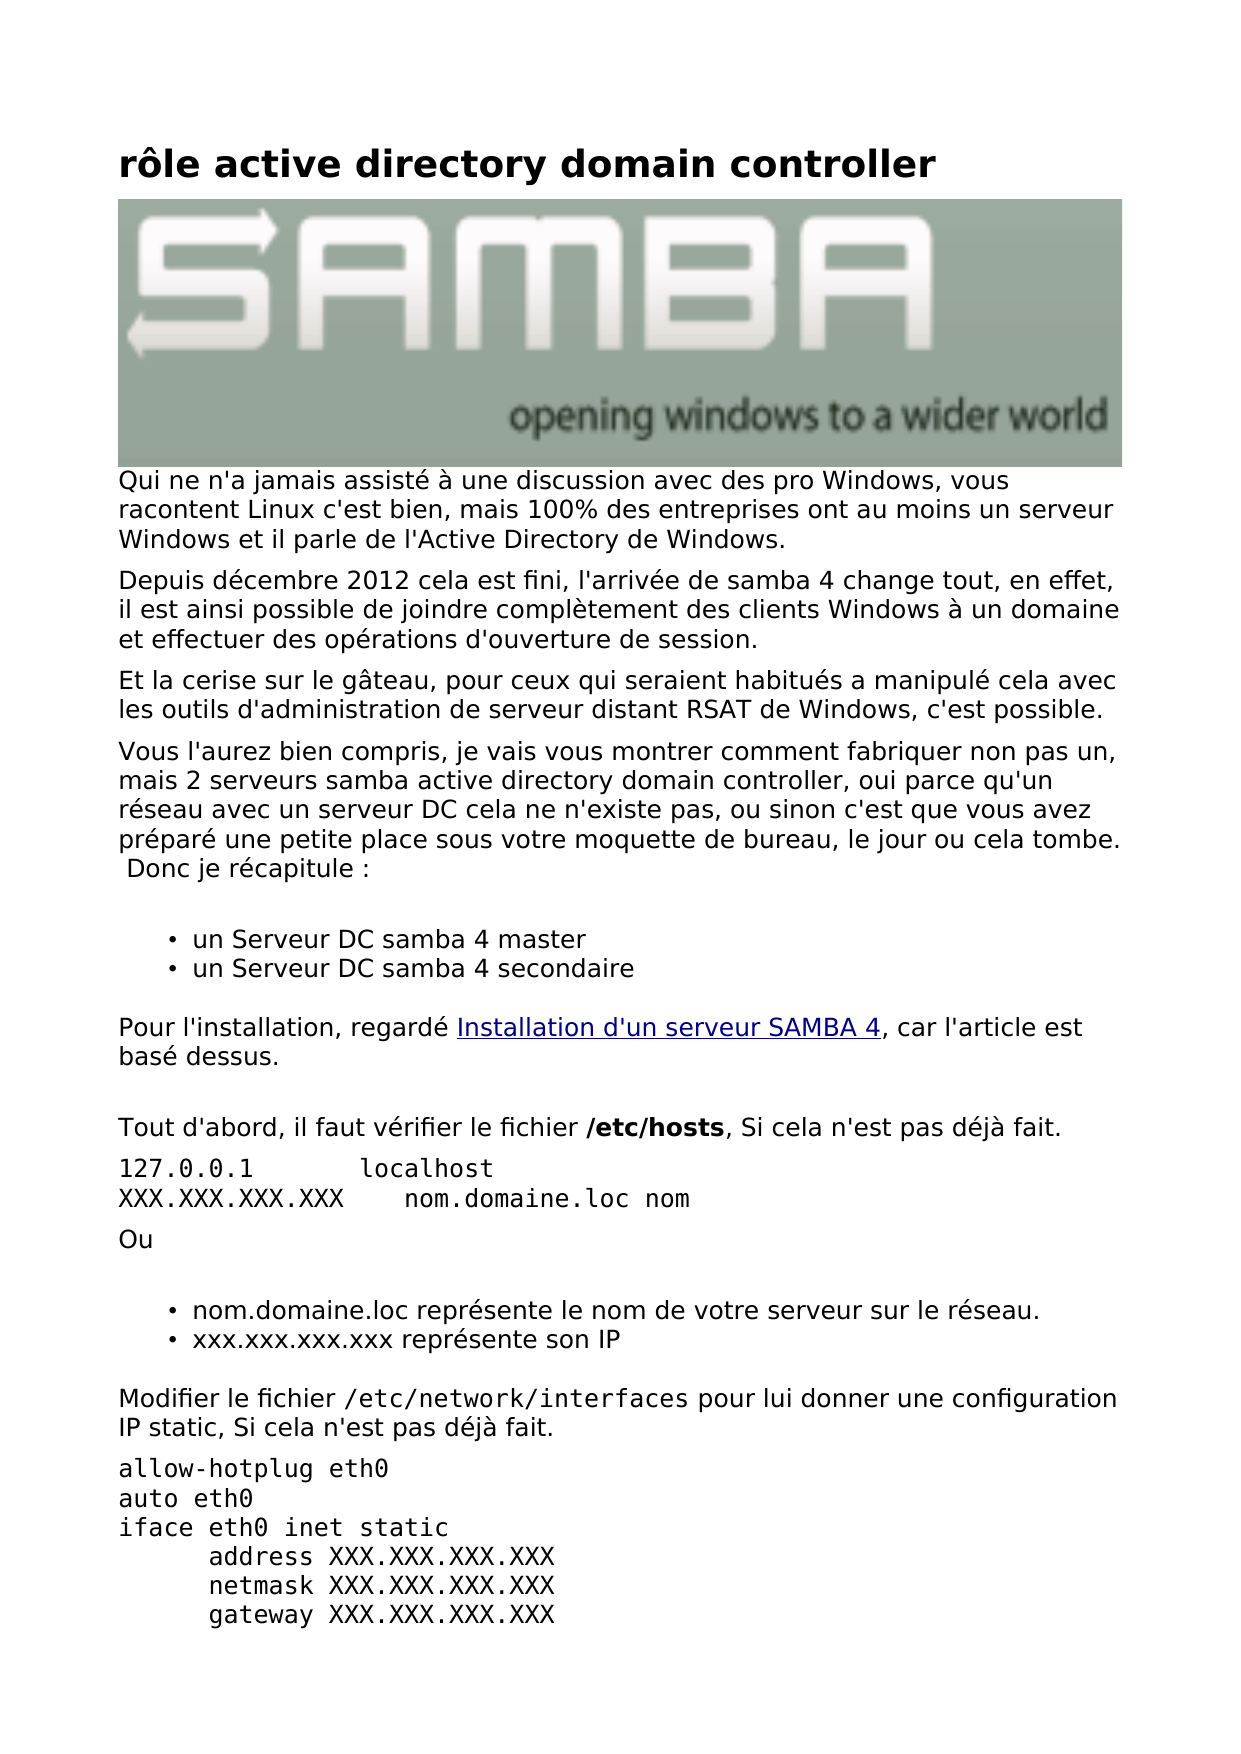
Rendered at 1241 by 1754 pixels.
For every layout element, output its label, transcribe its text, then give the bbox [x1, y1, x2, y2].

text Vous l'aurez bien compris, je vais vous montrer comment fabriquer non pas un, mais 2 serveurs samba active directory domain controller, oui parce qu'un réseau avec un serveur DC cela ne n'existe pas, ou sinon c'est que vous avez préparé une petite place sous votre moquette de bureau, le jour ou cela tombe. Donc je récapitule : [118, 737, 1122, 883]
list nom.domaine.loc représente le nom de votre serveur sur le réseau. [177, 1296, 1122, 1325]
subtitle rôle active directory domain controller [118, 143, 1122, 187]
text Tout d'abord, il faut vérifier le fichier /etc/hosts, Si cela n'est pas déjà fait. [118, 1113, 1122, 1142]
text Ou [118, 1225, 1122, 1254]
list un Serveur DC samba 4 secondaire [177, 954, 1122, 983]
list un Serveur DC samba 4 master [177, 925, 1122, 954]
text Modifier le fichier /etc/network/interfaces pour lui donner une configuration IP static, Si cela n'est pas déjà fait. [118, 1384, 1122, 1442]
text Qui ne n'a jamais assisté à une discussion avec des pro Windows, vous racontent Linux c'est bien, mais 100% des entreprises ont au moins un serveur Windows et il parle de l'Active Directory de Windows. [118, 467, 1122, 554]
list xxx.xxx.xxx.xxx représente son IP [177, 1325, 1122, 1354]
text 127.0.0.1 localhost XXX.XXX.XXX.XXX nom.domaine.loc nom [118, 1155, 1122, 1213]
text Depuis décembre 2012 cela est fini, l'arrivée de samba 4 change tout, en effet, il est ainsi possible de joindre complètement des clients Windows à un domaine et effectuer des opérations d'ouverture de session. [118, 567, 1122, 654]
text Et la cerise sur le gâteau, pour ceux qui seraient habitués a manipulé cela avec les outils d'administration de serveur distant RSAT de Windows, c'est possible. [118, 667, 1122, 725]
text Pour l'installation, regardé Installation d'un serveur SAMBA 4, car l'article est basé dessus. [118, 1013, 1122, 1101]
text allow-hotplug eth0 auto eth0 iface eth0 inet static address XXX.XXX.XXX.XXX netmask XXX.XXX.XXX.XXX gateway XXX.XXX.XXX.XXX [118, 1454, 1122, 1629]
picture [118, 199, 1123, 467]
